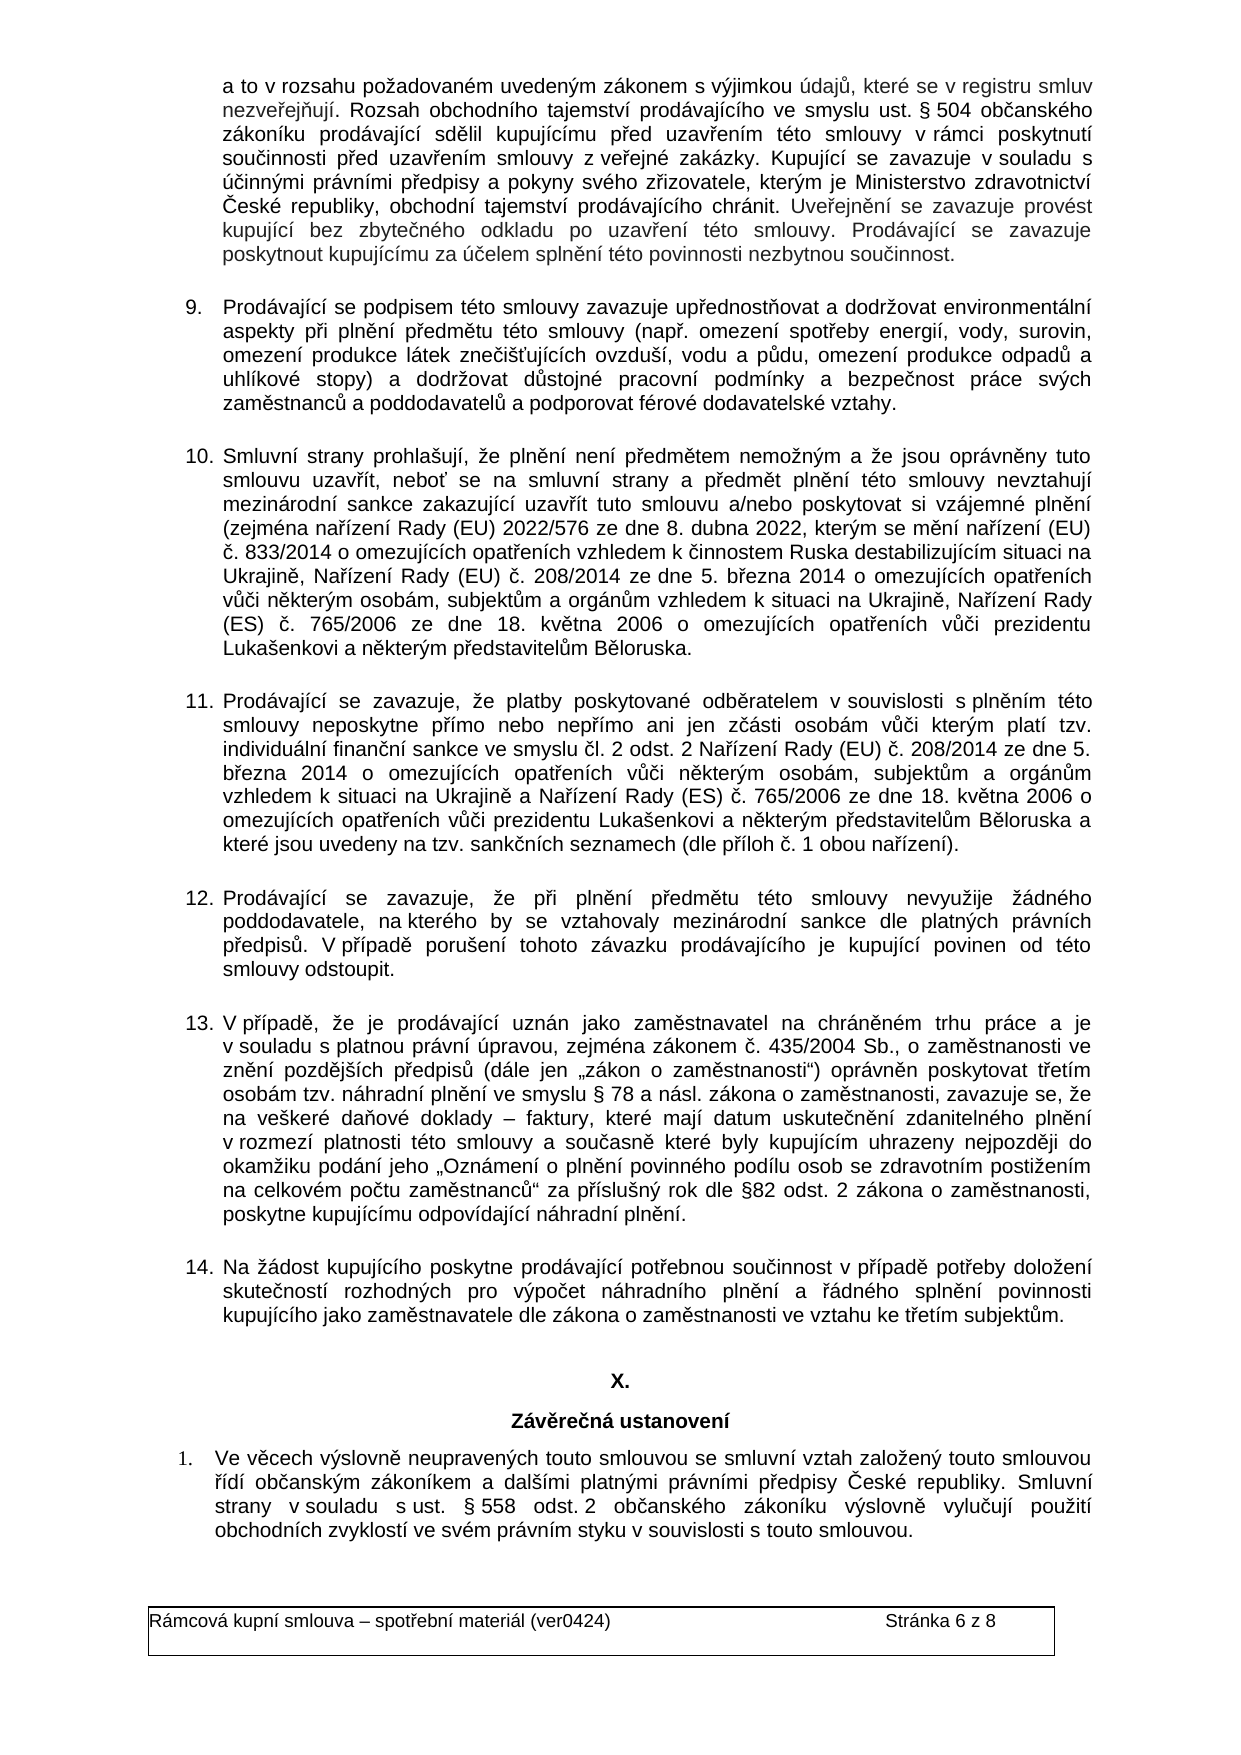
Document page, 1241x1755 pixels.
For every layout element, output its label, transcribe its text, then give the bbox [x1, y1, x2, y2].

list Prodávající se zavazuje, že při plnění předmětu této smlouvy nevyužije žádného poddodavatele, na kterého by se vztahovaly mezinárodní sankce dle platných právních předpisů. V případě porušení tohoto závazku prodávajícího je kupující povinen od této smlouvy odstoupit. [185, 885, 1093, 981]
text Závěrečná ustanovení [148, 1409, 1093, 1433]
list Prodávající se zavazuje, že platby poskytované odběratelem v souvislosti s plněním této smlouvy neposkytne přímo nebo nepřímo ani jen zčásti osobám vůči kterým platí tzv. individuální finanční sankce ve smyslu čl. 2 odst. 2 Nařízení Rady (EU) č. 208/2014 ze dne 5. března 2014 o omezujících opatřeních vůči některým osobám, subjektům a orgánům vzhledem k situaci na Ukrajině a Nařízení Rady (ES) č. 765/2006 ze dne 18. května 2006 o omezujících opatřeních vůči prezidentu Lukašenkovi a některým představitelům Běloruska a které jsou uvedeny na tzv. sankčních seznamech (dle příloh č. 1 obou nařízení). [185, 688, 1093, 856]
list Na žádost kupujícího poskytne prodávající potřebnou součinnost v případě potřeby doložení skutečností rozhodných pro výpočet náhradního plnění a řádného splnění povinnosti kupujícího jako zaměstnavatele dle zákona o zaměstnanosti ve vztahu ke třetím subjektům. [185, 1255, 1093, 1327]
list V případě, že je prodávající uznán jako zaměstnavatel na chráněném trhu práce a je v souladu s platnou právní úpravou, zejména zákonem č. 435/2004 Sb., o zaměstnanosti ve znění pozdějších předpisů (dále jen „zákon o zaměstnanosti“) oprávněn poskytovat třetím osobám tzv. náhradní plnění ve smyslu § 78 a násl. zákona o zaměstnanosti, zavazuje se, že na veškeré daňové doklady – faktury, které mají datum uskutečnění zdanitelného plnění v rozmezí platnosti této smlouvy a současně které byly kupujícím uhrazeny nejpozději do okamžiku podání jeho „Oznámení o plnění povinného podílu osob se zdravotním postižením na celkovém počtu zaměstnanců“ za příslušný rok dle §82 odst. 2 zákona o zaměstnanosti, poskytne kupujícímu odpovídající náhradní plnění. [185, 1010, 1093, 1226]
list Smluvní strany prohlašují, že plnění není předmětem nemožným a že jsou oprávněny tuto smlouvu uzavřít, neboť se na smluvní strany a předmět plnění této smlouvy nevztahují mezinárodní sankce zakazující uzavřít tuto smlouvu a/nebo poskytovat si vzájemné plnění (zejména nařízení Rady (EU) 2022/576 ze dne 8. dubna 2022, kterým se mění nařízení (EU) č. 833/2014 o omezujících opatřeních vzhledem k činnostem Ruska destabilizujícím situaci na Ukrajině, Nařízení Rady (EU) č. 208/2014 ze dne 5. března 2014 o omezujících opatřeních vůči některým osobám, subjektům a orgánům vzhledem k situaci na Ukrajině, Nařízení Rady (ES) č. 765/2006 ze dne 18. května 2006 o omezujících opatřeních vůči prezidentu Lukašenkovi a některým představitelům Běloruska. [185, 444, 1093, 659]
list Ve věcech výslovně neupravených touto smlouvou se smluvní vztah založený touto smlouvou řídí občanským zákoníkem a dalšími platnými právními předpisy České republiky. Smluvní strany v souladu s ust. § 558 odst. 2 občanského zákoníku výslovně vylučují použití obchodních zvyklostí ve svém právním styku v souvislosti s touto smlouvou. [177, 1446, 1093, 1542]
list Prodávající se podpisem této smlouvy zavazuje upřednostňovat a dodržovat environmentální aspekty při plnění předmětu této smlouvy (např. omezení spotřeby energií, vody, surovin, omezení produkce látek znečišťujících ovzduší, vodu a půdu, omezení produkce odpadů a uhlíkové stopy) a dodržovat důstojné pracovní podmínky a bezpečnost práce svých zaměstnanců a poddodavatelů a podporovat férové dodavatelské vztahy. [185, 295, 1093, 414]
list a to v rozsahu požadovaném uvedeným zákonem s výjimkou údajů, které se v registru smluv nezveřejňují. Rozsah obchodního tajemství prodávajícího ve smyslu ust. § 504 občanského zákoníku prodávající sdělil kupujícímu před uzavřením této smlouvy v rámci poskytnutí součinnosti před uzavřením smlouvy z veřejné zakázky. Kupující se zavazuje v souladu s účinnými právními předpisy a pokyny svého zřizovatele, kterým je Ministerstvo zdravotnictví České republiky, obchodní tajemství prodávajícího chránit. Uveřejnění se zavazuje provést kupující bez zbytečného odkladu po uzavření této smlouvy. Prodávající se zavazuje poskytnout kupujícímu za účelem splnění této povinnosti nezbytnou součinnost. [185, 74, 1093, 266]
text X. [148, 1369, 1093, 1393]
